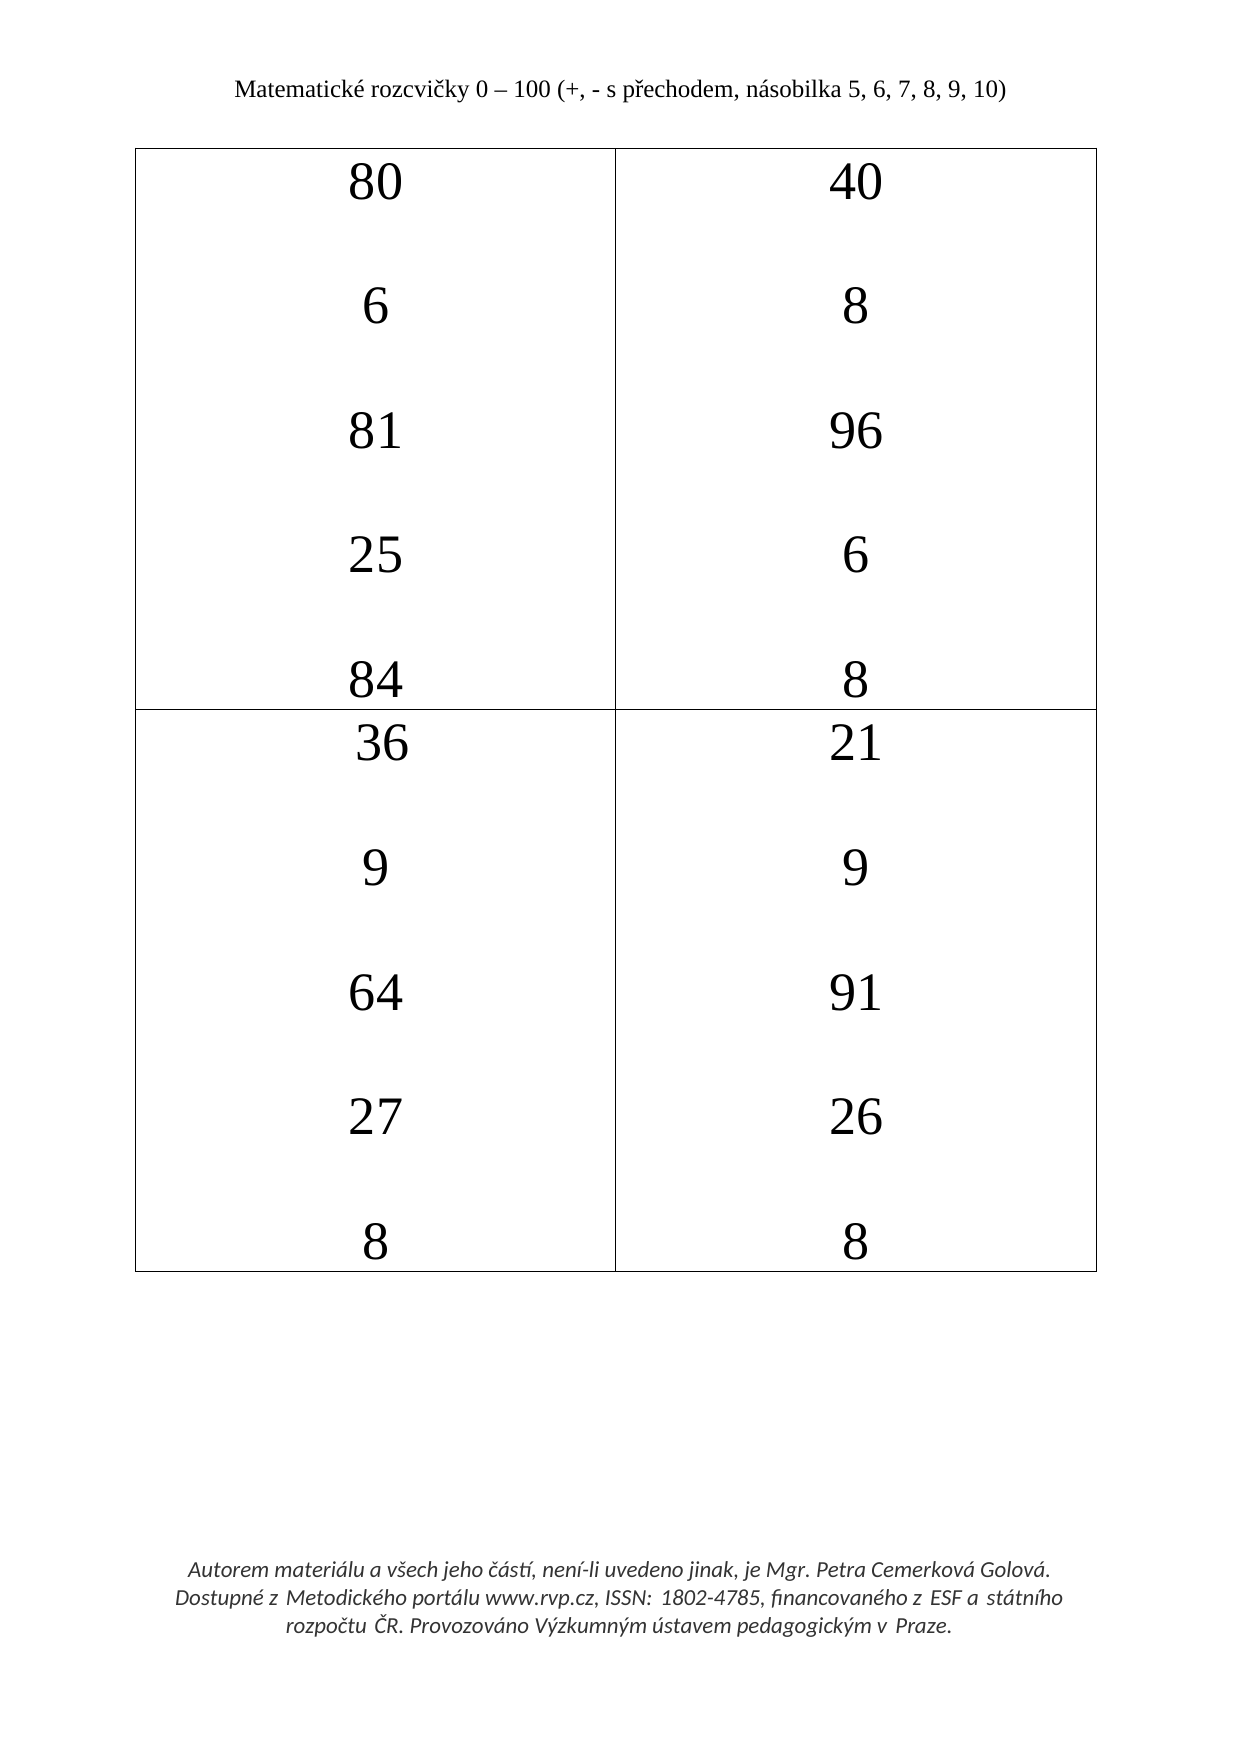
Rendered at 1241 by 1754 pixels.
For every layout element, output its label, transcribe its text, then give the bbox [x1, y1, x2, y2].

table_header 40 8 96 6 8 [616, 149, 1096, 709]
table_cell 21 9 91 26 8 [616, 710, 1096, 1271]
table_cell 36 9 64 27 8 [136, 710, 615, 1271]
table_header 80 6 81 25 84 [136, 149, 615, 709]
